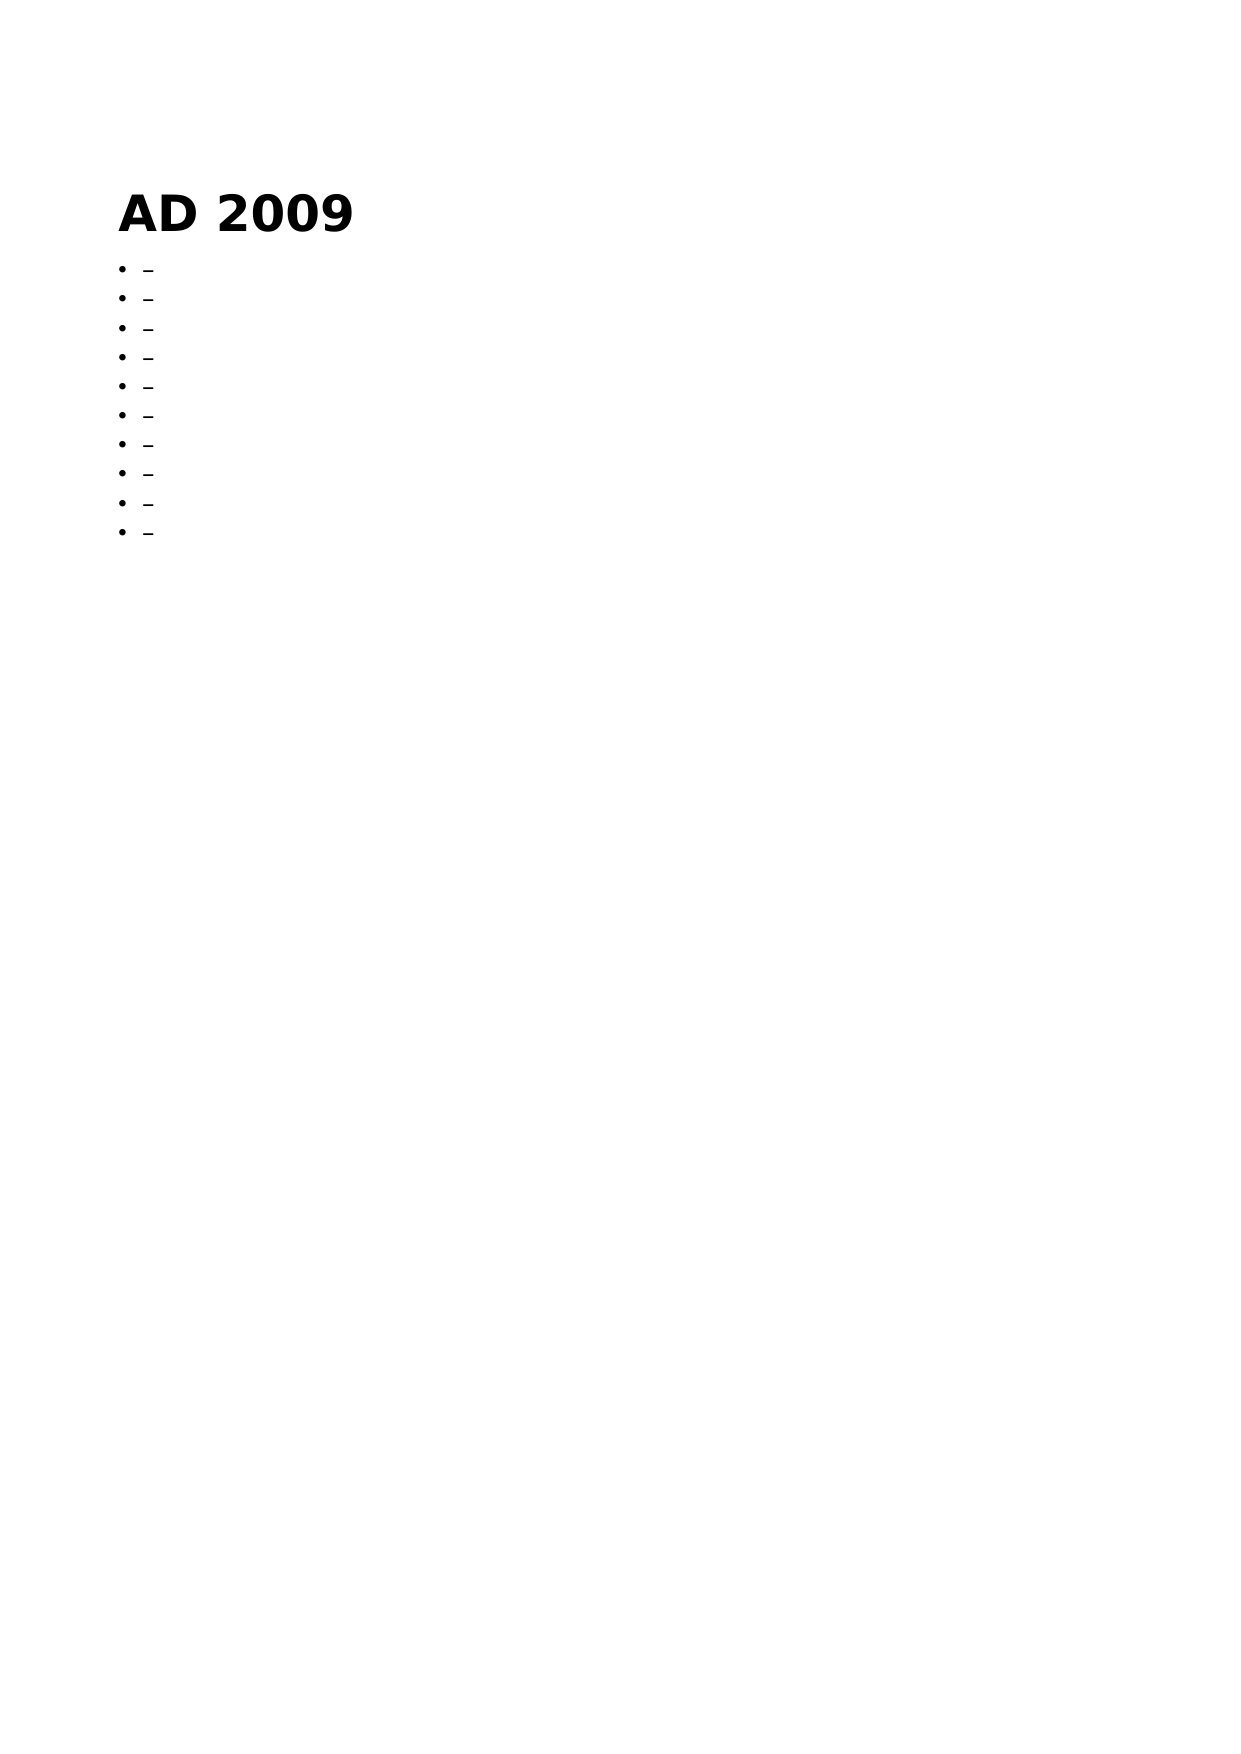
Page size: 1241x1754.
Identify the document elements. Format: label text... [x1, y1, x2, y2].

list – [118, 314, 1122, 343]
list – [118, 489, 1122, 518]
list – [118, 518, 1122, 547]
list – [118, 401, 1122, 431]
subtitle AD 2009 [118, 185, 1122, 243]
list – [118, 431, 1122, 460]
list – [118, 285, 1122, 314]
list – [118, 256, 1122, 285]
list – [118, 460, 1122, 489]
list – [118, 343, 1122, 372]
list – [118, 372, 1122, 401]
